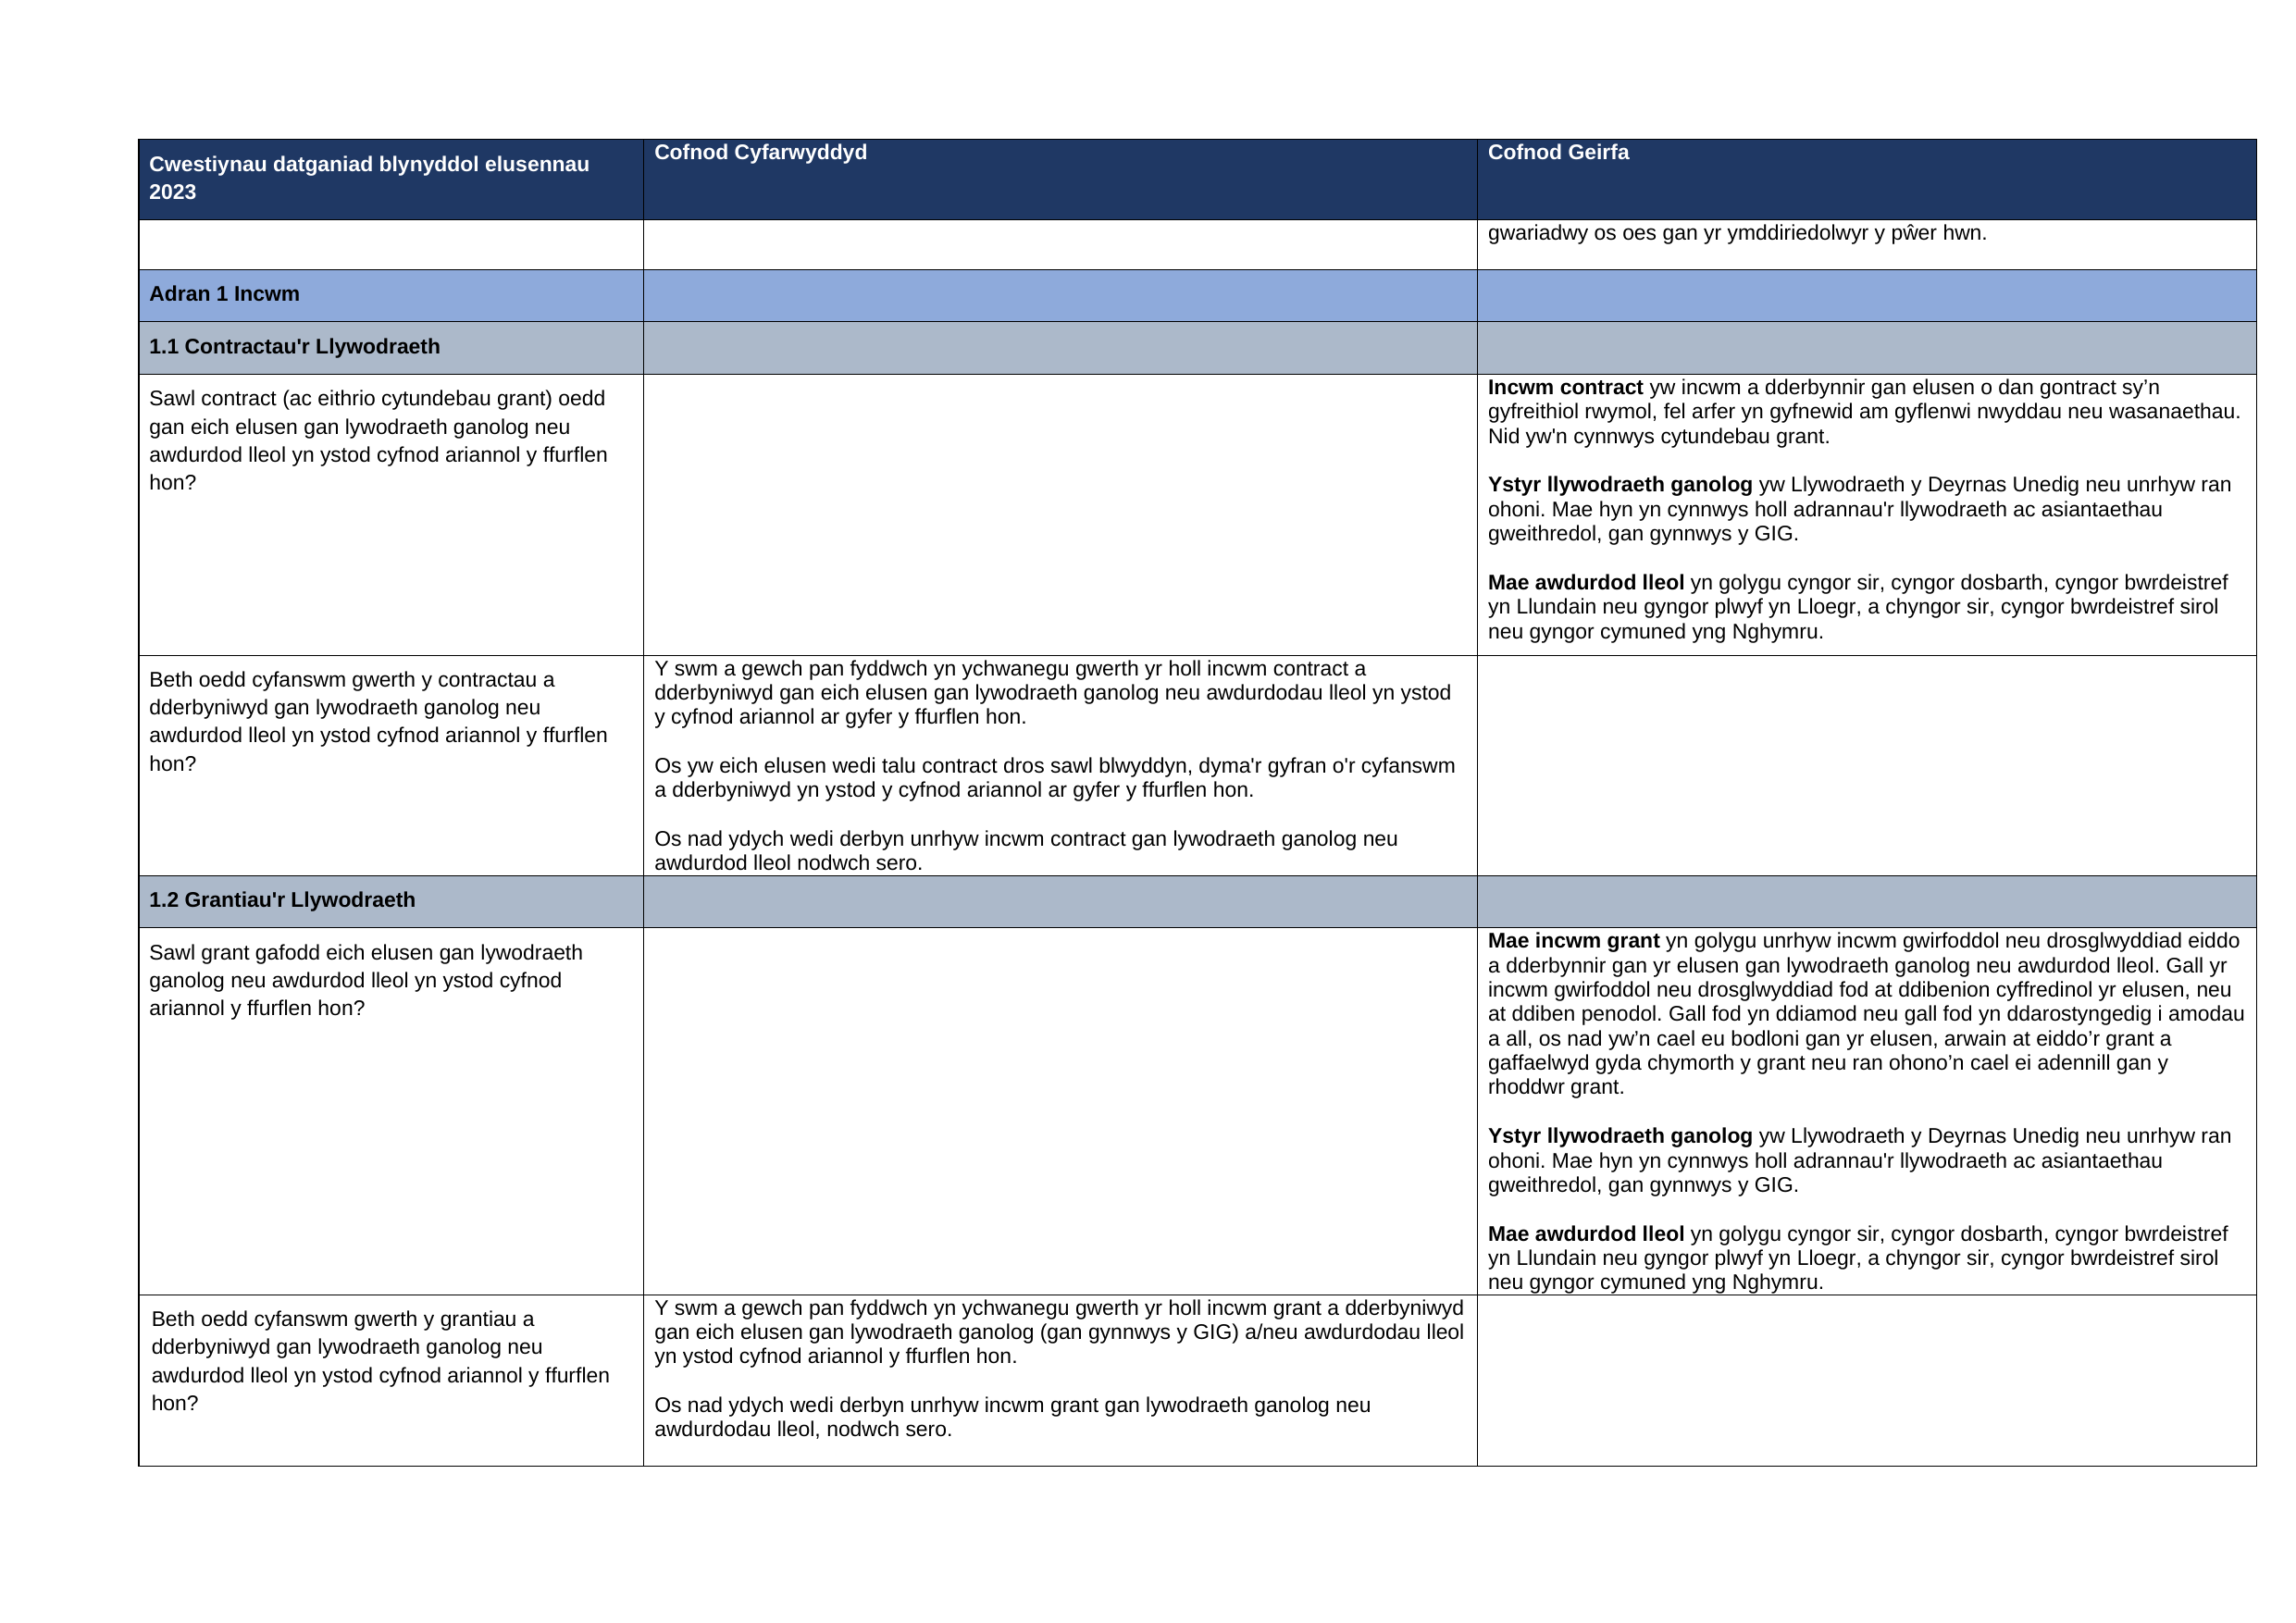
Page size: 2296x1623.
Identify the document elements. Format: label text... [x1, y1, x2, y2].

table_cell 1.1 Contractau'r Llywodraeth [140, 322, 643, 374]
table_cell Beth oedd cyfanswm gwerth y grantiau a dderbyniwyd gan lywodraeth ganolog neu awdurdod lleol yn ystod cyfnod ariannol y ffurflen hon? [140, 1295, 643, 1466]
table_cell gwariadwy os oes gan yr ymddiriedolwyr y pŵer hwn. [1478, 220, 2256, 269]
table_cell Adran 1 Incwm [140, 270, 643, 321]
table_cell Sawl grant gafodd eich elusen gan lywodraeth ganolog neu awdurdod lleol yn ystod cyfnod ariannol y ffurflen hon? [140, 928, 643, 1295]
table_cell [644, 375, 1477, 654]
table_cell Y swm a gewch pan fyddwch yn ychwanegu gwerth yr holl incwm contract a dderbyniwyd gan eich elusen gan lywodraeth ganolog neu awdurdodau lleol yn ystod y cyfnod ariannol ar gyfer y ffurflen hon. Os yw eich elusen wedi talu contract dros sawl blwyddyn, dyma'r gyfran o'r cyfanswm a dderbyniwyd yn ystod y cyfnod ariannol ar gyfer y ffurflen hon. Os nad ydych wedi derbyn unrhyw incwm contract gan lywodraeth ganolog neu awdurdod lleol nodwch sero. [644, 656, 1477, 875]
table_cell [1478, 322, 2256, 374]
table_cell [644, 876, 1477, 927]
table_header Cofnod Geirfa [1478, 140, 2256, 219]
table_header Cwestiynau datganiad blynyddol elusennau 2023 [140, 140, 643, 219]
table_cell [644, 220, 1477, 269]
table_cell [140, 220, 643, 269]
table_cell Beth oedd cyfanswm gwerth y contractau a dderbyniwyd gan lywodraeth ganolog neu awdurdod lleol yn ystod cyfnod ariannol y ffurflen hon? [140, 656, 643, 875]
table_cell [1478, 270, 2256, 321]
table_header Cofnod Cyfarwyddyd [644, 140, 1477, 219]
table_cell [644, 322, 1477, 374]
table_cell 1.2 Grantiau'r Llywodraeth [140, 876, 643, 927]
table_cell [1478, 876, 2256, 927]
table_cell [1478, 656, 2256, 875]
table_cell [1478, 1295, 2256, 1466]
table_cell Sawl contract (ac eithrio cytundebau grant) oedd gan eich elusen gan lywodraeth ganolog neu awdurdod lleol yn ystod cyfnod ariannol y ffurflen hon? [140, 375, 643, 654]
table_cell Y swm a gewch pan fyddwch yn ychwanegu gwerth yr holl incwm grant a dderbyniwyd gan eich elusen gan lywodraeth ganolog (gan gynnwys y GIG) a/neu awdurdodau lleol yn ystod cyfnod ariannol y ffurflen hon. Os nad ydych wedi derbyn unrhyw incwm grant gan lywodraeth ganolog neu awdurdodau lleol, nodwch sero. [644, 1295, 1477, 1466]
table_cell [644, 928, 1477, 1295]
table_cell [644, 270, 1477, 321]
table_cell Mae incwm grant yn golygu unrhyw incwm gwirfoddol neu drosglwyddiad eiddo a dderbynnir gan yr elusen gan lywodraeth ganolog neu awdurdod lleol. Gall yr incwm gwirfoddol neu drosglwyddiad fod at ddibenion cyffredinol yr elusen, neu at ddiben penodol. Gall fod yn ddiamod neu gall fod yn ddarostyngedig i amodau a all, os nad yw’n cael eu bodloni gan yr elusen, arwain at eiddo’r grant a gaffaelwyd gyda chymorth y grant neu ran ohono’n cael ei adennill gan y rhoddwr grant. Ystyr llywodraeth ganolog yw Llywodraeth y Deyrnas Unedig neu unrhyw ran ohoni. Mae hyn yn cynnwys holl adrannau'r llywodraeth ac asiantaethau gweithredol, gan gynnwys y GIG. Mae awdurdod lleol yn golygu cyngor sir, cyngor dosbarth, cyngor bwrdeistref yn Llundain neu gyngor plwyf yn Lloegr, a chyngor sir, cyngor bwrdeistref sirol neu gyngor cymuned yng Nghymru. [1478, 928, 2256, 1295]
table_cell Incwm contract yw incwm a dderbynnir gan elusen o dan gontract sy’n gyfreithiol rwymol, fel arfer yn gyfnewid am gyflenwi nwyddau neu wasanaethau. Nid yw'n cynnwys cytundebau grant. Ystyr llywodraeth ganolog yw Llywodraeth y Deyrnas Unedig neu unrhyw ran ohoni. Mae hyn yn cynnwys holl adrannau'r llywodraeth ac asiantaethau gweithredol, gan gynnwys y GIG. Mae awdurdod lleol yn golygu cyngor sir, cyngor dosbarth, cyngor bwrdeistref yn Llundain neu gyngor plwyf yn Lloegr, a chyngor sir, cyngor bwrdeistref sirol neu gyngor cymuned yng Nghymru. [1478, 375, 2256, 654]
